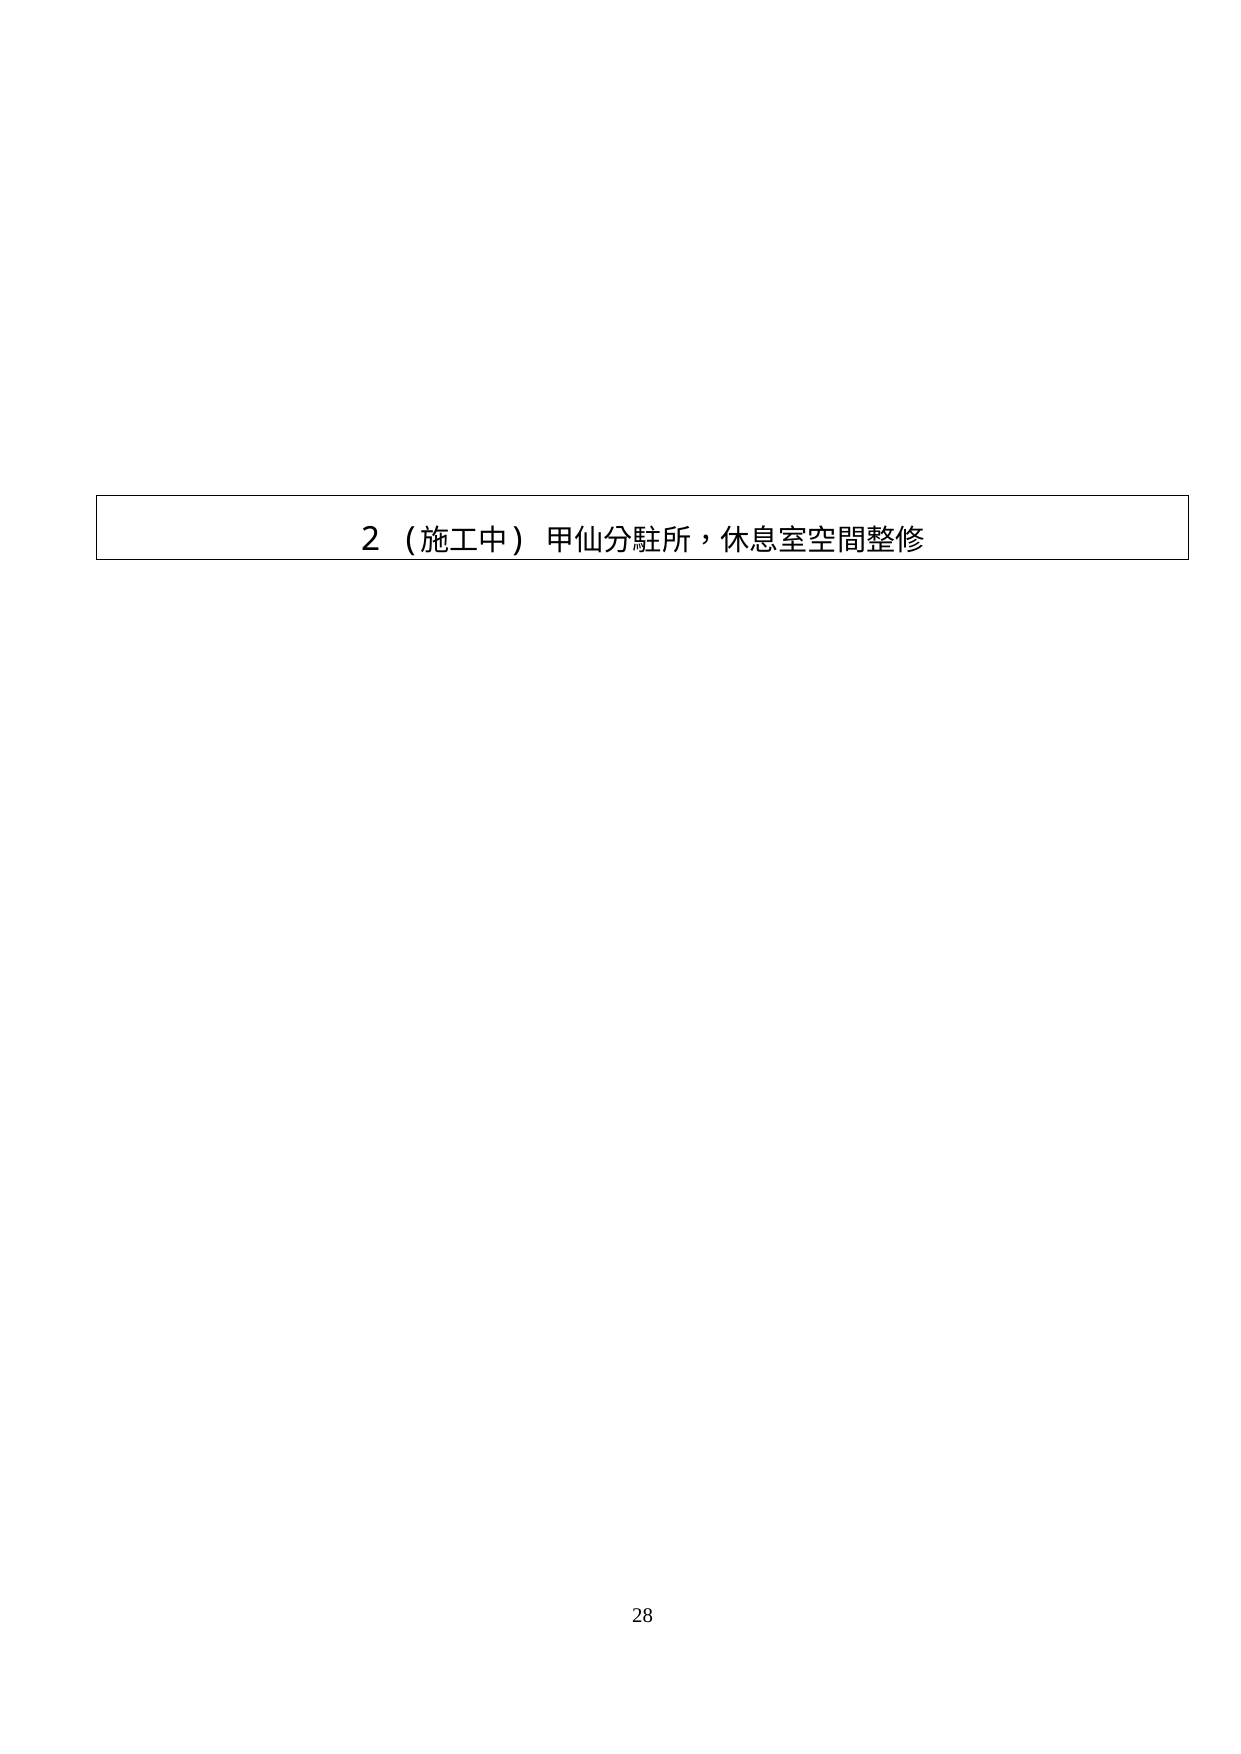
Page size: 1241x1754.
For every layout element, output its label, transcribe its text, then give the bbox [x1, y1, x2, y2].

table_cell 2 (施工中) 甲仙分駐所，休息室空間整修 [97, 496, 1188, 558]
